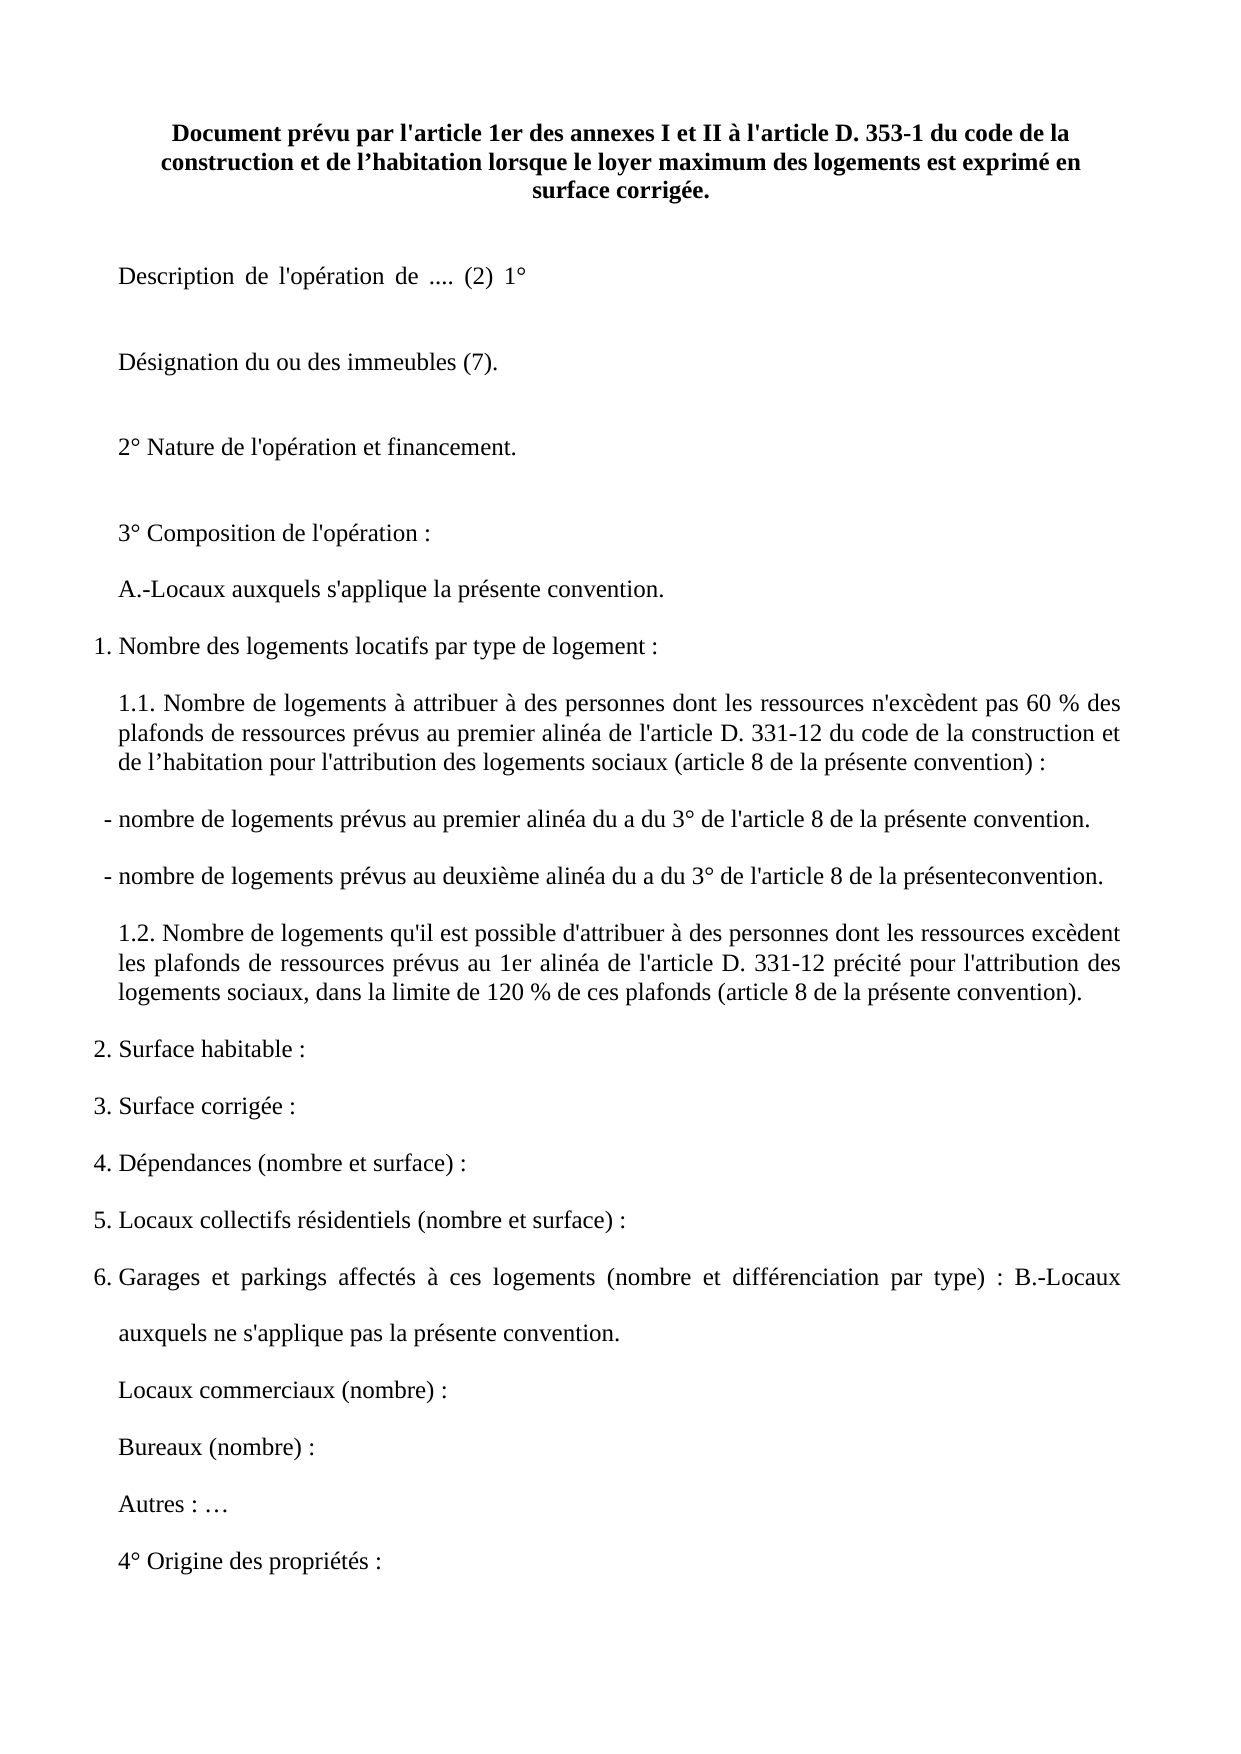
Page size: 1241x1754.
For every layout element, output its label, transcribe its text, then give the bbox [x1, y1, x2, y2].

text 1.2. Nombre de logements qu'il est possible d'attribuer à des personnes dont les ressources excèdent les plafonds de ressources prévus au 1er alinéa de l'article D. 331-12 précité pour l'attribution des logements sociaux, dans la limite de 120 % de ces plafonds (article 8 de la présente convention). [118, 918, 1122, 1006]
text Description de l'opération de .... (2) 1° Désignation du ou des immeubles (7). [118, 261, 527, 376]
text 1.1. Nombre de logements à attribuer à des personnes dont les ressources n'excèdent pas 60 % des plafonds de ressources prévus au premier alinéa de l'article D. 331-12 du code de la construction et de l’habitation pour l'attribution des logements sociaux (article 8 de la présente convention) : [118, 688, 1122, 776]
text 2° Nature de l'opération et financement. [118, 432, 1122, 461]
list Nombre des logements locatifs par type de logement : [93, 631, 1122, 660]
text Bureaux (nombre) : [118, 1432, 1122, 1461]
list nombre de logements prévus au premier alinéa du a du 3° de l'article 8 de la présente convention. [104, 804, 1122, 833]
text Autres : … [118, 1489, 1122, 1518]
list Dépendances (nombre et surface) : [93, 1148, 1122, 1177]
text A.-Locaux auxquels s'applique la présente convention. [118, 574, 1122, 603]
text Locaux commerciaux (nombre) : [118, 1375, 1122, 1404]
list nombre de logements prévus au deuxième alinéa du a du 3° de l'article 8 de la présenteconvention. [104, 861, 1122, 890]
text Document prévu par l'article 1er des annexes I et II à l'article D. 353-1 du code de la construction et de l’habitation lorsque le loyer maximum des logements est exprimé en surface corrigée. [119, 118, 1122, 204]
list Surface habitable : [93, 1034, 1122, 1063]
list Garages et parkings affectés à ces logements (nombre et différenciation par type) : B.-Locaux auxquels ne s'applique pas la présente convention. [93, 1262, 1122, 1347]
text 4° Origine des propriétés : [118, 1546, 1122, 1575]
list Surface corrigée : [93, 1091, 1122, 1120]
text 3° Composition de l'opération : [118, 518, 1122, 546]
list Locaux collectifs résidentiels (nombre et surface) : [93, 1205, 1122, 1233]
